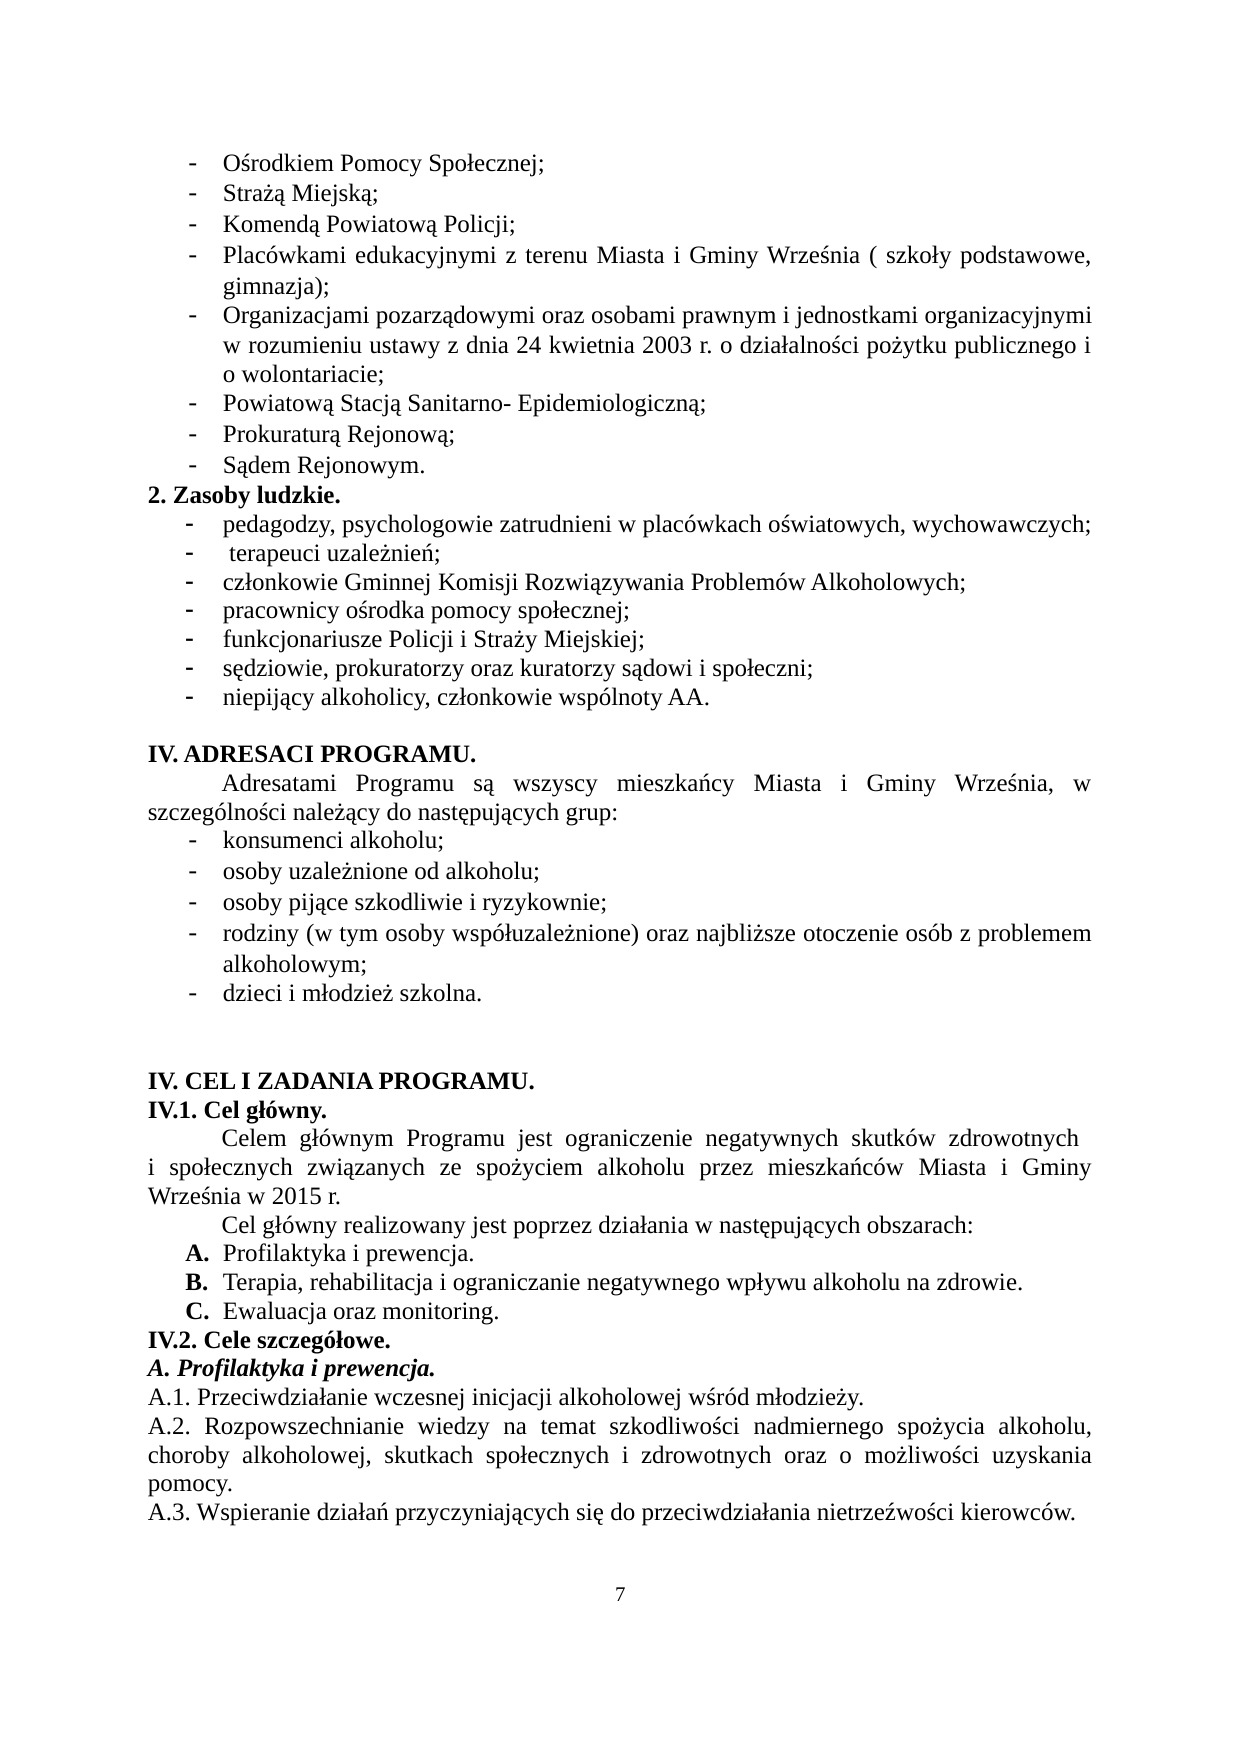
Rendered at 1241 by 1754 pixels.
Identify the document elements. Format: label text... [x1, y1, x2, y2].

list osoby uzależnione od alkoholu; [185, 856, 1093, 887]
list Strażą Miejską; [185, 178, 1093, 209]
list osoby pijące szkodliwie i ryzykownie; [185, 887, 1093, 918]
text Celem głównym Programu jest ograniczenie negatywnych skutków zdrowotnych i społecznych związanych ze spożyciem alkoholu przez mieszkańców Miasta i Gminy Września w 2015 r. [148, 1123, 1093, 1210]
list rodziny (w tym osoby współuzależnione) oraz najbliższe otoczenie osób z problemem alkoholowym; [185, 918, 1093, 978]
list Organizacjami pozarządowymi oraz osobami prawnym i jednostkami organizacyjnymi w rozumieniu ustawy z dnia 24 kwietnia 2003 r. o działalności pożytku publicznego i o wolontariacie; [185, 300, 1093, 388]
list Sądem Rejonowym. [185, 450, 1093, 481]
list funkcjonariusze Policji i Straży Miejskiej; [185, 624, 1093, 653]
list Powiatową Stacją Sanitarno- Epidemiologiczną; [185, 388, 1093, 419]
list terapeuci uzależnień; [185, 538, 1093, 567]
list Komendą Powiatową Policji; [185, 209, 1093, 240]
list Terapia, rehabilitacja i ograniczanie negatywnego wpływu alkoholu na zdrowie. [185, 1267, 1093, 1296]
list konsumenci alkoholu; [185, 826, 1093, 856]
text 2. Zasoby ludzkie. [148, 481, 1093, 509]
list członkowie Gminnej Komisji Rozwiązywania Problemów Alkoholowych; [185, 567, 1093, 596]
text Cel główny realizowany jest poprzez działania w następujących obszarach: [148, 1210, 1093, 1238]
list niepijący alkoholicy, członkowie wspólnoty AA. [185, 682, 1093, 711]
text IV.2. Cele szczegółowe. [148, 1325, 1093, 1353]
list pedagodzy, psychologowie zatrudnieni w placówkach oświatowych, wychowawczych; [185, 509, 1093, 538]
text Adresatami Programu są wszyscy mieszkańcy Miasta i Gminy Września, w szczególności należący do następujących grup: [148, 768, 1093, 826]
list Ewaluacja oraz monitoring. [185, 1296, 1093, 1325]
list Prokuraturą Rejonową; [185, 419, 1093, 450]
list sędziowie, prokuratorzy oraz kuratorzy sądowi i społeczni; [185, 653, 1093, 682]
text IV. ADRESACI PROGRAMU. [148, 739, 1093, 768]
text A. Profilaktyka i prewencja. A.1. Przeciwdziałanie wczesnej inicjacji alkoholowej wśród młodzieży. [148, 1353, 1093, 1411]
list dzieci i młodzież szkolna. [185, 978, 1093, 1008]
text A.2. Rozpowszechnianie wiedzy na temat szkodliwości nadmiernego spożycia alkoholu, choroby alkoholowej, skutkach społecznych i zdrowotnych oraz o możliwości uzyskania pomocy. [148, 1411, 1093, 1497]
text IV.1. Cel główny. [148, 1095, 1093, 1123]
list Placówkami edukacyjnymi z terenu Miasta i Gminy Września ( szkoły podstawowe, gimnazja); [185, 240, 1093, 300]
list Ośrodkiem Pomocy Społecznej; [185, 148, 1093, 178]
list Profilaktyka i prewencja. [185, 1238, 1093, 1267]
text A.3. Wspieranie działań przyczyniających się do przeciwdziałania nietrzeźwości kierowców. [148, 1497, 1093, 1526]
text IV. CEL I ZADANIA PROGRAMU. [148, 1066, 1093, 1095]
list pracownicy ośrodka pomocy społecznej; [185, 596, 1093, 624]
